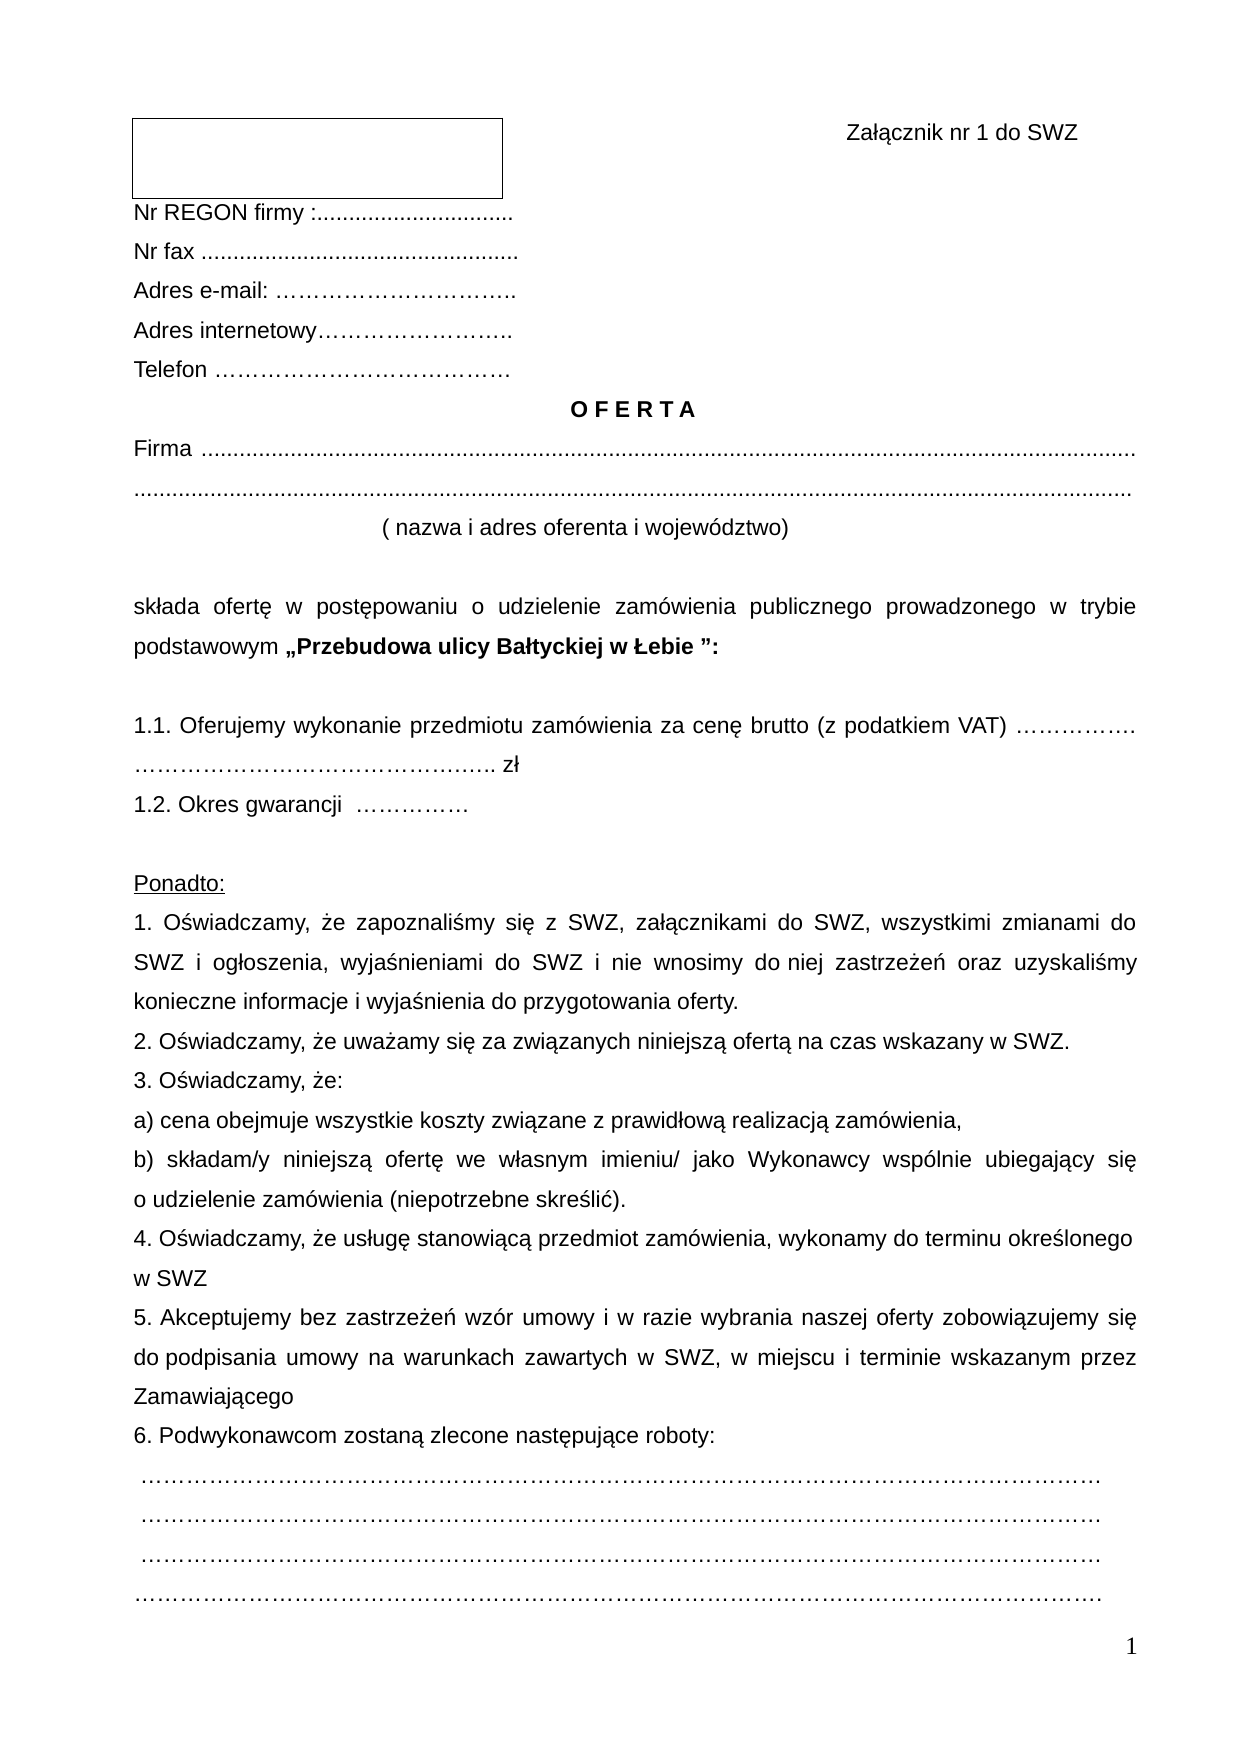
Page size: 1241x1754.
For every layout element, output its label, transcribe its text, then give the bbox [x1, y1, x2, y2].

text Ponadto: [133, 870, 1137, 896]
text b) składam/y niniejszą ofertę we własnym imieniu/ jako Wykonawcy wspólnie ubiegający się o udzielenie zamówienia (niepotrzebne skreślić). [133, 1146, 1137, 1212]
text Adres e-mail: ………………………….. [133, 277, 1137, 304]
text 1. Oświadczamy, że zapoznaliśmy się z SWZ, załącznikami do SWZ, wszystkimi zmianami do SWZ i ogłoszenia, wyjaśnieniami do SWZ i nie wnosimy do niej zastrzeżeń oraz uzyskaliśmy konieczne informacje i wyjaśnienia do przygotowania oferty. [133, 909, 1137, 1014]
text ……………………………………………………………………………………………………………… [133, 1501, 1137, 1528]
text a) cena obejmuje wszystkie koszty związane z prawidłową realizacją zamówienia, [133, 1107, 1137, 1133]
text składa ofertę w postępowaniu o udzielenie zamówienia publicznego prowadzonego w trybie podstawowym „Przebudowa ulicy Bałtyckiej w Łebie ”: [133, 593, 1137, 659]
text Firma ................................................................................................................................................................................................................................................................................................................ [133, 435, 1137, 501]
text Adres internetowy…………………….. [133, 317, 1137, 343]
text 3. Oświadczamy, że: [133, 1067, 1137, 1093]
text 1.2. Okres gwarancji …………… [133, 791, 1137, 817]
text O F E R T A [133, 396, 1137, 422]
text ……………………………………………………………………………………………………………… [133, 1462, 1137, 1488]
table_header Załącznik nr 1 do SWZ [503, 118, 1078, 197]
text Telefon ………………………………… [133, 356, 1137, 383]
text ………………………………………………………………………………………………………………. [133, 1580, 1137, 1607]
text Nr fax .................................................. [133, 238, 1137, 264]
text Nr REGON firmy :............................... [133, 198, 1137, 225]
text ( nazwa i adres oferenta i województwo) [133, 514, 1137, 541]
text 5. Akceptujemy bez zastrzeżeń wzór umowy i w razie wybrania naszej oferty zobowiązujemy się do podpisania umowy na warunkach zawartych w SWZ, w miejscu i terminie wskazanym przez Zamawiającego [133, 1304, 1137, 1409]
table_header [133, 119, 502, 197]
text ……………………………………………………………………………………………………………… [133, 1541, 1137, 1567]
text 2. Oświadczamy, że uważamy się za związanych niniejszą ofertą na czas wskazany w SWZ. [133, 1028, 1137, 1054]
text 1.1. Oferujemy wykonanie przedmiotu zamówienia za cenę brutto (z podatkiem VAT) ……………. …………………………………….….. zł [133, 712, 1137, 778]
text 4. Oświadczamy, że usługę stanowiącą przedmiot zamówienia, wykonamy do terminu określonego w SWZ [133, 1225, 1137, 1291]
text 6. Podwykonawcom zostaną zlecone następujące roboty: [133, 1422, 1137, 1449]
